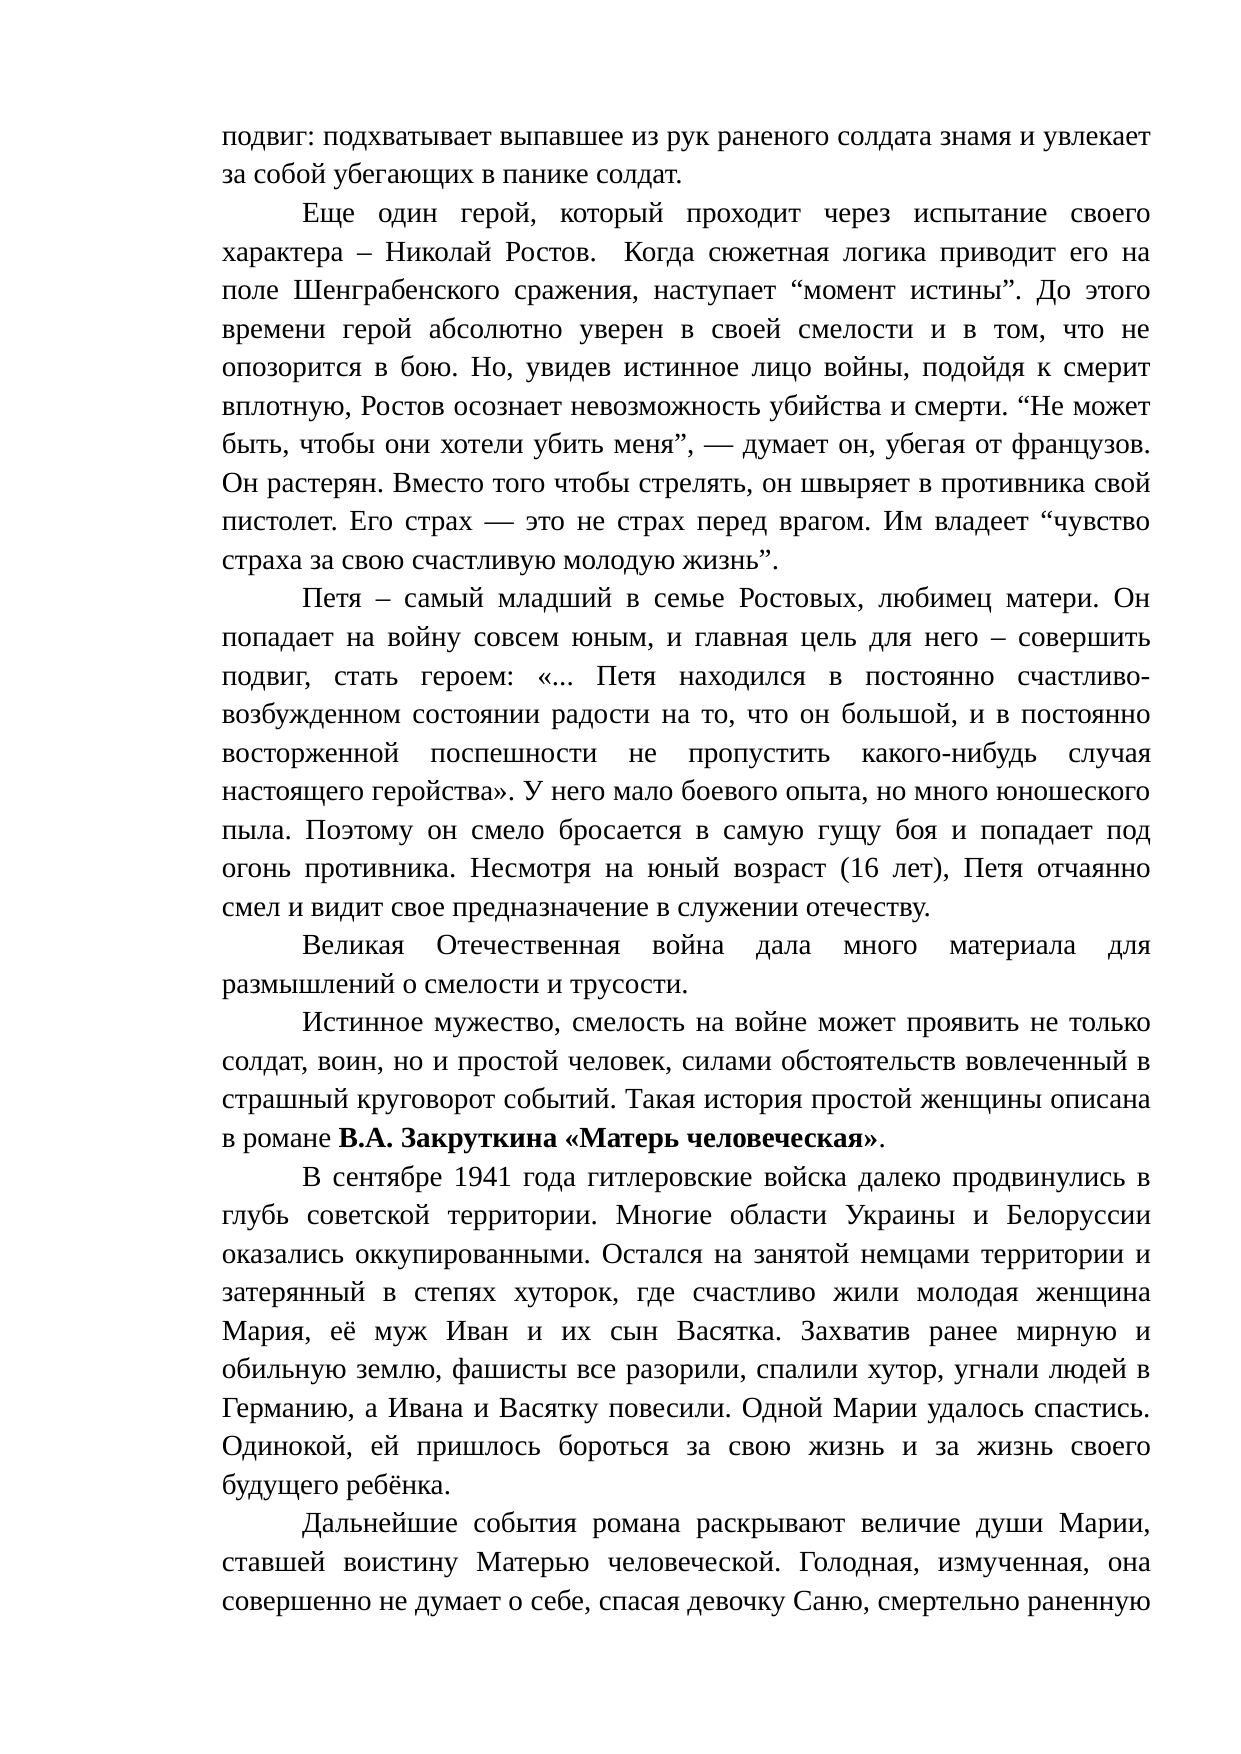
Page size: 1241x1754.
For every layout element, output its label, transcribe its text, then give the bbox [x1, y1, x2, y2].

text Истинное мужество, смелость на войне может проявить не только солдат, воин, но и простой человек, силами обстоятельств вовлеченный в страшный круговорот событий. Такая история простой женщины описана в романе В.А. Закруткина «Матерь человеческая». [222, 1004, 1152, 1154]
text подвиг: подхватывает выпавшее из рук раненого солдата знамя и увлекает за собой убегающих в панике солдат. [222, 118, 1152, 190]
text В сентябре 1941 года гитлеровские войска далеко продвинулись в глубь советской территории. Многие области Украины и Белоруссии оказались оккупированными. Остался на занятой немцами территории и затерянный в степях хуторок, где счастливо жили молодая женщина Мария, её муж Иван и их сын Васятка. Захватив ранее мирную и обильную землю, фашисты все разорили, спалили хутор, угнали людей в Германию, а Ивана и Васятку повесили. Одной Марии удалось спастись. Одинокой, ей пришлось бороться за свою жизнь и за жизнь своего будущего ребёнка. [222, 1159, 1152, 1501]
text Великая Отечественная война дала много материала для размышлений о смелости и трусости. [222, 927, 1152, 999]
text Еще один герой, который проходит через испытание своего характера – Николай Ростов. Когда сюжетная логика приводит его на поле Шенграбенского сражения, наступает “момент истины”. До этого времени герой абсолютно уверен в своей смелости и в том, что не опозорится в бою. Но, увидев истинное лицо войны, подойдя к смерит вплотную, Ростов осознает невозможность убийства и смерти. “Не может быть, чтобы они хотели убить меня”, — думает он, убегая от французов. Он растерян. Вместо того чтобы стрелять, он швыряет в противника свой пистолет. Его страх — это не страх перед врагом. Им владеет “чувство страха за свою счастливую молодую жизнь”. [222, 195, 1152, 576]
text Петя – самый младший в семье Ростовых, любимец матери. Он попадает на войну совсем юным, и главная цель для него – совершить подвиг, стать героем: «... Петя находился в постоянно счастливо-возбужденном состоянии радости на то, что он большой, и в постоянно восторженной поспешности не пропустить какого-нибудь случая настоящего геройства». У него мало боевого опыта, но много юношеского пыла. Поэтому он смело бросается в самую гущу боя и попадает под огонь противника. Несмотря на юный возраст (16 лет), Петя отчаянно смел и видит свое предназначение в служении отечеству. [222, 581, 1152, 922]
text Дальнейшие события романа раскрывают величие души Марии, ставшей воистину Матерью человеческой. Голодная, измученная, она совершенно не думает о себе, спасая девочку Саню, смертельно раненную [222, 1506, 1152, 1616]
